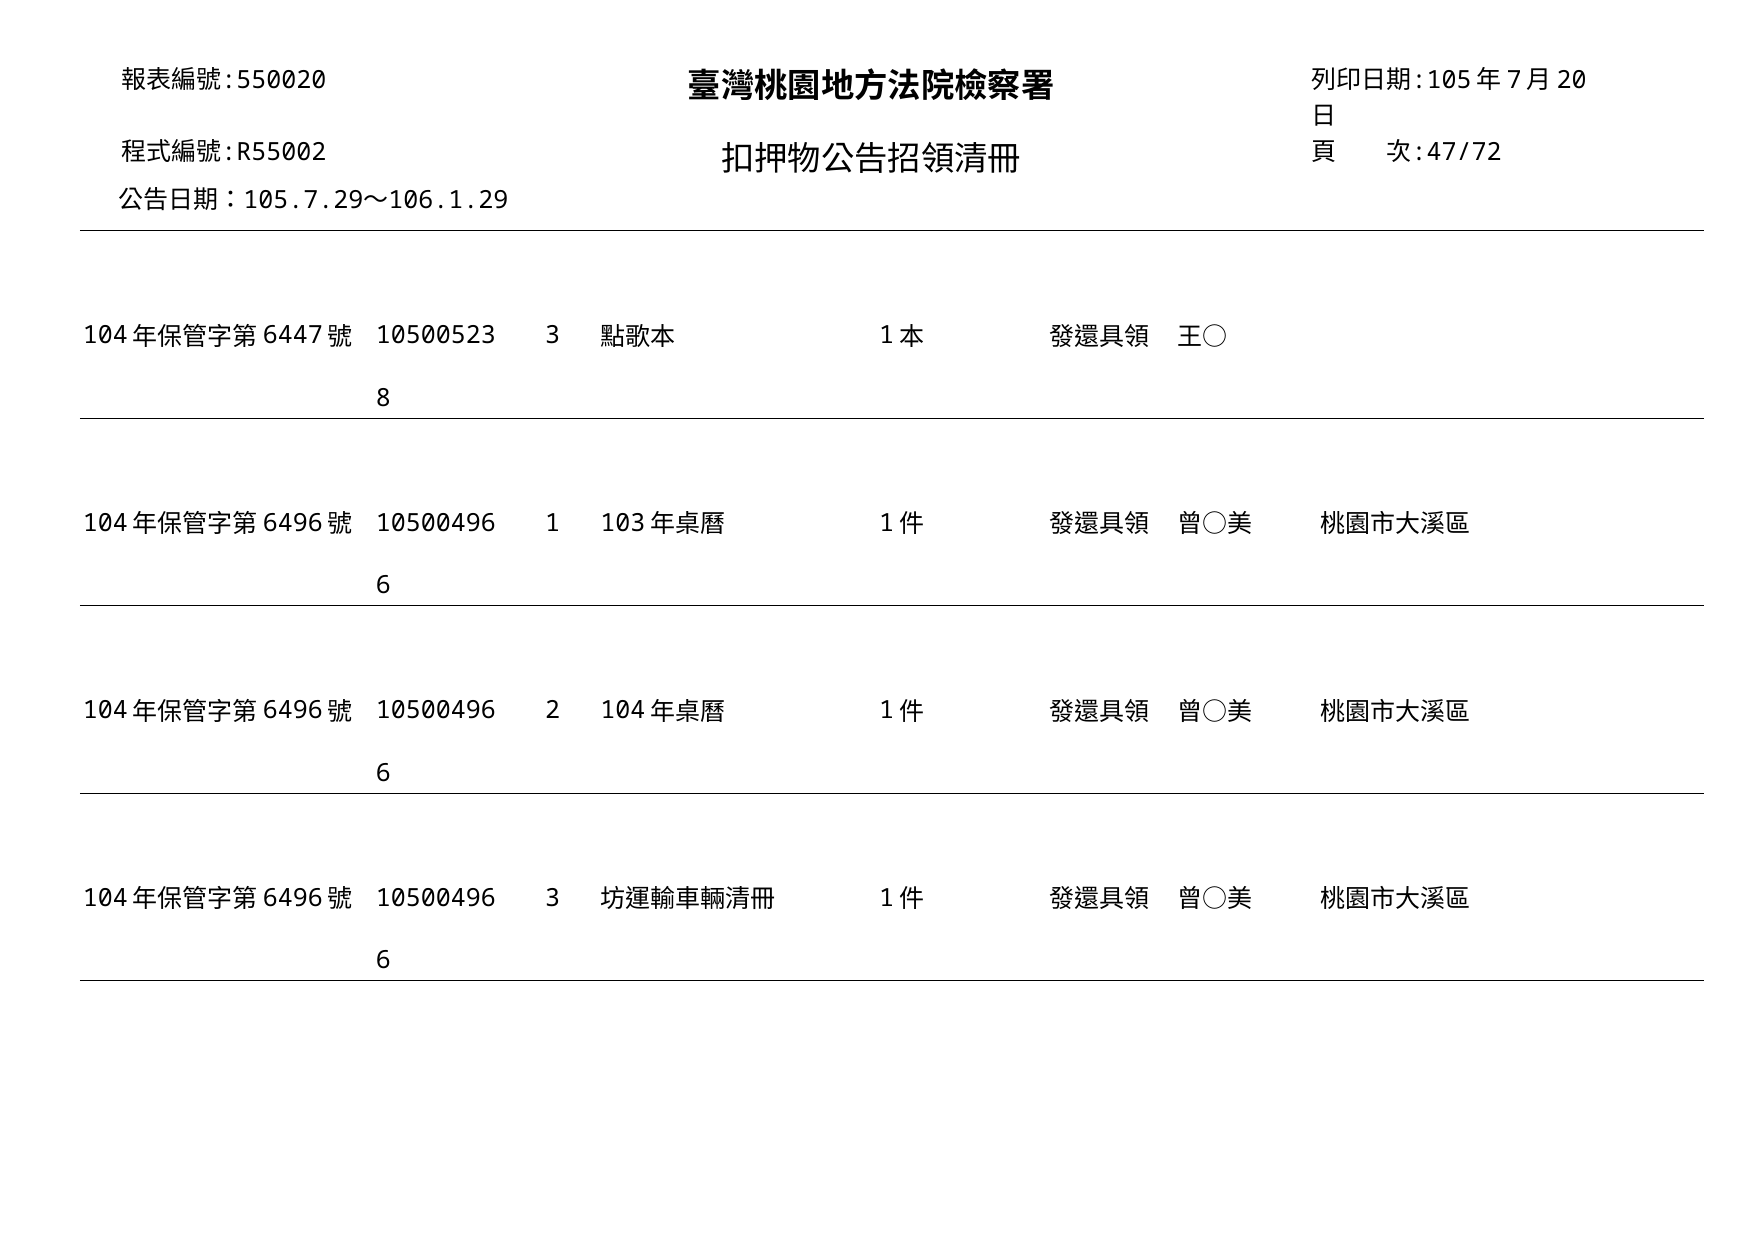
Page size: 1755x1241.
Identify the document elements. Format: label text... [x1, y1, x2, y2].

table_cell [1575, 606, 1704, 792]
table_cell 2 [507, 606, 597, 792]
table_cell [927, 606, 1046, 792]
table_cell 桃園市大溪區 [1317, 606, 1575, 792]
table_cell 105005238 [373, 231, 507, 417]
table_cell 發還具領 [1046, 794, 1175, 980]
table_cell 104年保管字第6496號 [80, 606, 373, 792]
table_cell 曾○美 [1175, 419, 1317, 605]
table_cell [1575, 231, 1704, 417]
table_cell [927, 794, 1046, 980]
table_cell 104年保管字第6447號 [80, 231, 373, 417]
table_cell [1575, 794, 1704, 980]
table_cell 105004966 [373, 419, 507, 605]
table_cell 1件 [808, 794, 927, 980]
table_cell [1575, 419, 1704, 605]
table_cell 桃園市大溪區 [1317, 419, 1575, 605]
table_cell 發還具領 [1046, 419, 1175, 605]
table_cell 1件 [808, 606, 927, 792]
table_cell 王○ [1175, 231, 1317, 417]
table_cell 104年保管字第6496號 [80, 419, 373, 605]
table_cell [927, 419, 1046, 605]
table_cell 105004966 [373, 794, 507, 980]
table_cell 1本 [808, 231, 927, 417]
table_cell 104年桌曆 [597, 606, 807, 792]
table_cell 1 [507, 419, 597, 605]
table_cell 1件 [808, 419, 927, 605]
table_cell 105004966 [373, 606, 507, 792]
table_cell 曾○美 [1175, 794, 1317, 980]
table_cell 3 [507, 794, 597, 980]
table_cell 發還具領 [1046, 231, 1175, 417]
table_cell 103年桌曆 [597, 419, 807, 605]
table_cell 104年保管字第6496號 [80, 794, 373, 980]
table_cell 曾○美 [1175, 606, 1317, 792]
table_cell [1317, 231, 1575, 417]
table_cell 坊運輸車輛清冊 [597, 794, 807, 980]
table_cell 發還具領 [1046, 606, 1175, 792]
table_cell [927, 231, 1046, 417]
table_cell 3 [507, 231, 597, 417]
table_cell 點歌本 [597, 231, 807, 417]
table_cell 桃園市大溪區 [1317, 794, 1575, 980]
